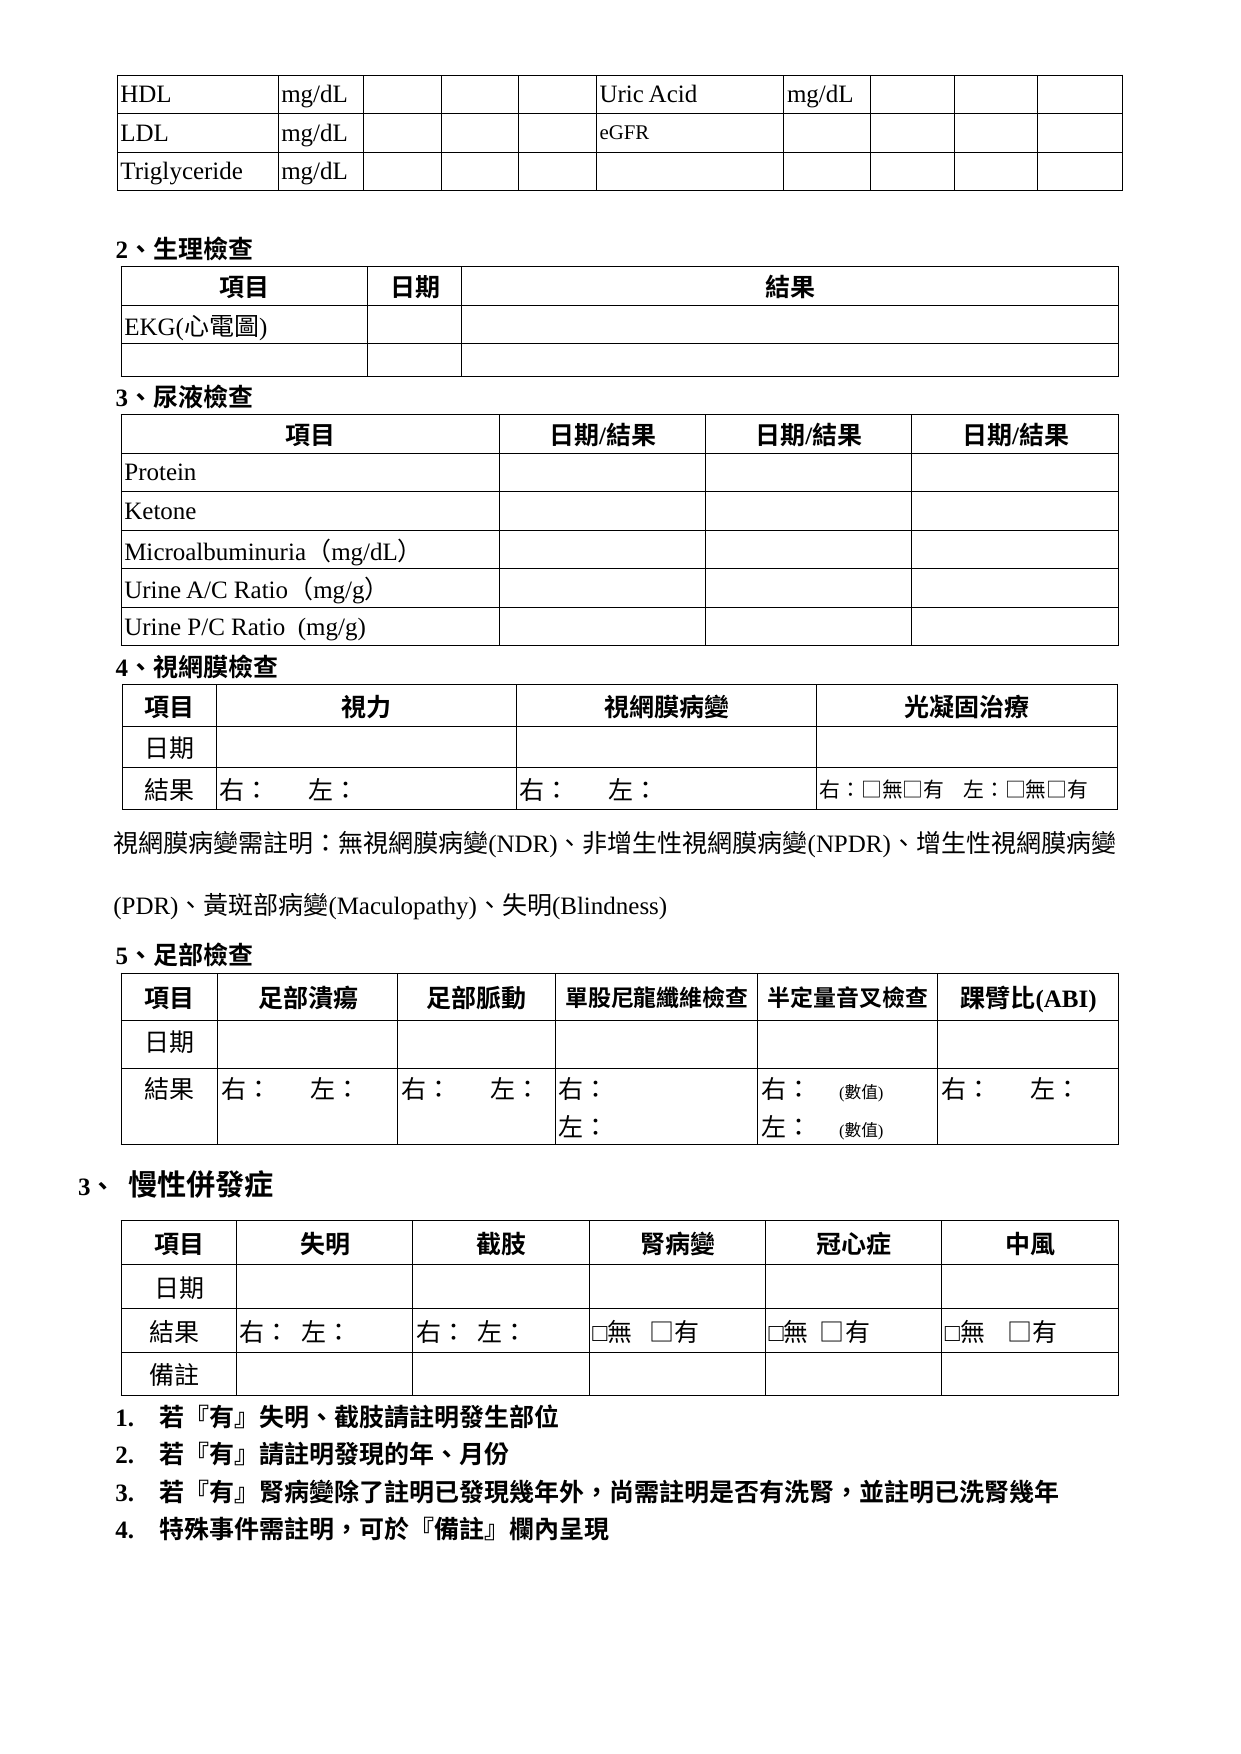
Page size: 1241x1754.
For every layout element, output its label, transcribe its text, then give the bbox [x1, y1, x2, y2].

table_cell □無 □有 [590, 1309, 765, 1352]
table_header 日期 [368, 267, 461, 305]
table_cell [1038, 153, 1122, 190]
table_cell 右： 左： [237, 1309, 412, 1352]
table_cell [364, 114, 441, 152]
table_cell [955, 114, 1037, 152]
list 特殊事件需註明，可於『備註』欄內呈現 [109, 1509, 1181, 1546]
table_cell [766, 1353, 941, 1395]
table_cell [706, 531, 911, 568]
table_header 視網膜病變 [517, 685, 816, 726]
table_cell mg/dL [279, 153, 363, 190]
table_cell [122, 344, 367, 376]
table_cell [706, 492, 911, 530]
text 3、尿液檢查 [59, 377, 1181, 414]
table_header 光凝固治療 [817, 685, 1117, 726]
table_cell 結果 [122, 1309, 236, 1352]
table_cell [597, 153, 783, 190]
table_header 項目 [122, 1221, 236, 1264]
table_header 截肢 [413, 1221, 589, 1264]
table_cell 右： 左： [217, 768, 516, 809]
table_cell HDL [118, 76, 278, 113]
table_header 腎病變 [590, 1221, 765, 1264]
table_header 中風 [942, 1221, 1118, 1264]
table_cell 右： 左： [413, 1309, 589, 1352]
table_cell [912, 454, 1118, 491]
text 5、足部檢查 [59, 935, 1181, 972]
table_header 視力 [217, 685, 516, 726]
table_cell [237, 1353, 412, 1395]
table_header 日期/結果 [706, 415, 911, 453]
table_cell [517, 727, 816, 767]
table_header 足部脈動 [398, 974, 555, 1020]
table_cell □無 □有 [942, 1309, 1118, 1352]
table_cell [462, 306, 1118, 343]
table_cell [758, 1021, 937, 1068]
table_header 冠心症 [766, 1221, 941, 1264]
table_cell EKG(心電圖) [122, 306, 367, 343]
table_cell [871, 153, 954, 190]
table_cell [706, 454, 911, 491]
table_cell [784, 153, 870, 190]
table_cell Uric Acid [597, 76, 783, 113]
table_cell 結果 [122, 1069, 217, 1144]
table_cell [706, 608, 911, 645]
table_cell [368, 306, 461, 343]
table_cell 右： 左： [556, 1069, 757, 1144]
table_cell 結果 [123, 768, 216, 809]
table_cell Protein [122, 454, 499, 491]
table_cell [912, 569, 1118, 607]
table_cell 日期 [122, 1021, 217, 1068]
table_header 日期/結果 [912, 415, 1118, 453]
table_cell eGFR [597, 114, 783, 152]
table_cell [942, 1353, 1118, 1395]
table_cell [766, 1265, 941, 1308]
table_cell [442, 153, 518, 190]
table_cell [912, 608, 1118, 645]
table_cell [398, 1021, 555, 1068]
table_cell [871, 114, 954, 152]
table_cell □無 □有 [766, 1309, 941, 1352]
table_cell [590, 1353, 765, 1395]
text 4、視網膜檢查 [59, 646, 1181, 684]
table_cell [364, 153, 441, 190]
table_header 項目 [122, 267, 367, 305]
table_header 半定量音叉檢查 [758, 974, 937, 1020]
table_cell Triglyceride [118, 153, 278, 190]
table_cell [237, 1265, 412, 1308]
table_cell [519, 76, 596, 113]
table_cell 備註 [122, 1353, 236, 1395]
table_header 日期/結果 [500, 415, 705, 453]
table_cell [500, 608, 705, 645]
table_header 項目 [123, 685, 216, 726]
table_cell [368, 344, 461, 376]
table_cell [955, 76, 1037, 113]
table_cell [218, 1021, 397, 1068]
table_cell [442, 114, 518, 152]
table_cell [955, 153, 1037, 190]
table_cell [942, 1265, 1118, 1308]
table_cell [556, 1021, 757, 1068]
table_cell [462, 344, 1118, 376]
table_cell Urine A/C Ratio（mg/g） [122, 569, 499, 607]
table_cell 右： 左： [938, 1069, 1118, 1144]
text 視網膜病變需註明：無視網膜病變(NDR)、非增生性視網膜病變(NPDR)、增生性視網膜病變 [113, 822, 1227, 860]
list 若『有』請註明發現的年、月份 [109, 1434, 1181, 1471]
table_cell [590, 1265, 765, 1308]
table_cell 右： 左： [398, 1069, 555, 1144]
table_cell [500, 569, 705, 607]
table_cell mg/dL [279, 114, 363, 152]
table_cell [364, 76, 441, 113]
list 慢性併發症 [78, 1145, 1181, 1220]
table_cell Microalbuminuria（mg/dL） [122, 531, 499, 568]
table_cell [1038, 114, 1122, 152]
table_cell [706, 569, 911, 607]
table_cell 右： 左： [517, 768, 816, 809]
table_cell 右： (數值) 左： (數值) [758, 1069, 937, 1144]
table_cell [519, 114, 596, 152]
list 若『有』失明、截肢請註明發生部位 [109, 1396, 1181, 1434]
table_cell [912, 531, 1118, 568]
table_cell [817, 727, 1117, 767]
table_cell [500, 531, 705, 568]
table_cell [1038, 76, 1122, 113]
table_cell LDL [118, 114, 278, 152]
table_header 項目 [122, 415, 499, 453]
text 2、生理檢查 [59, 229, 1227, 266]
table_cell [784, 114, 870, 152]
table_header 項目 [122, 974, 217, 1020]
table_header 失明 [237, 1221, 412, 1264]
list 若『有』腎病變除了註明已發現幾年外，尚需註明是否有洗腎，並註明已洗腎幾年 [109, 1471, 1181, 1509]
table_cell [912, 492, 1118, 530]
table_cell 右： 左： [218, 1069, 397, 1144]
table_header 足部潰瘍 [218, 974, 397, 1020]
table_cell [413, 1353, 589, 1395]
table_cell Ketone [122, 492, 499, 530]
table_cell 日期 [122, 1265, 236, 1308]
table_cell 日期 [123, 727, 216, 767]
table_header 單股尼龍纖維檢查 [556, 974, 757, 1020]
table_cell [500, 492, 705, 530]
table_header 踝臂比(ABI) [938, 974, 1118, 1020]
table_cell 右：□無□有 左：□無□有 [817, 768, 1117, 809]
table_cell [500, 454, 705, 491]
table_cell [871, 76, 954, 113]
table_cell [938, 1021, 1118, 1068]
table_header 結果 [462, 267, 1118, 305]
table_cell [413, 1265, 589, 1308]
text (PDR)、黃斑部病變(Maculopathy)、失明(Blindness) [113, 885, 1227, 922]
table_cell [217, 727, 516, 767]
table_cell mg/dL [784, 76, 870, 113]
table_cell Urine P/C Ratio (mg/g) [122, 608, 499, 645]
table_cell [519, 153, 596, 190]
table_cell [442, 76, 518, 113]
table_cell mg/dL [279, 76, 363, 113]
